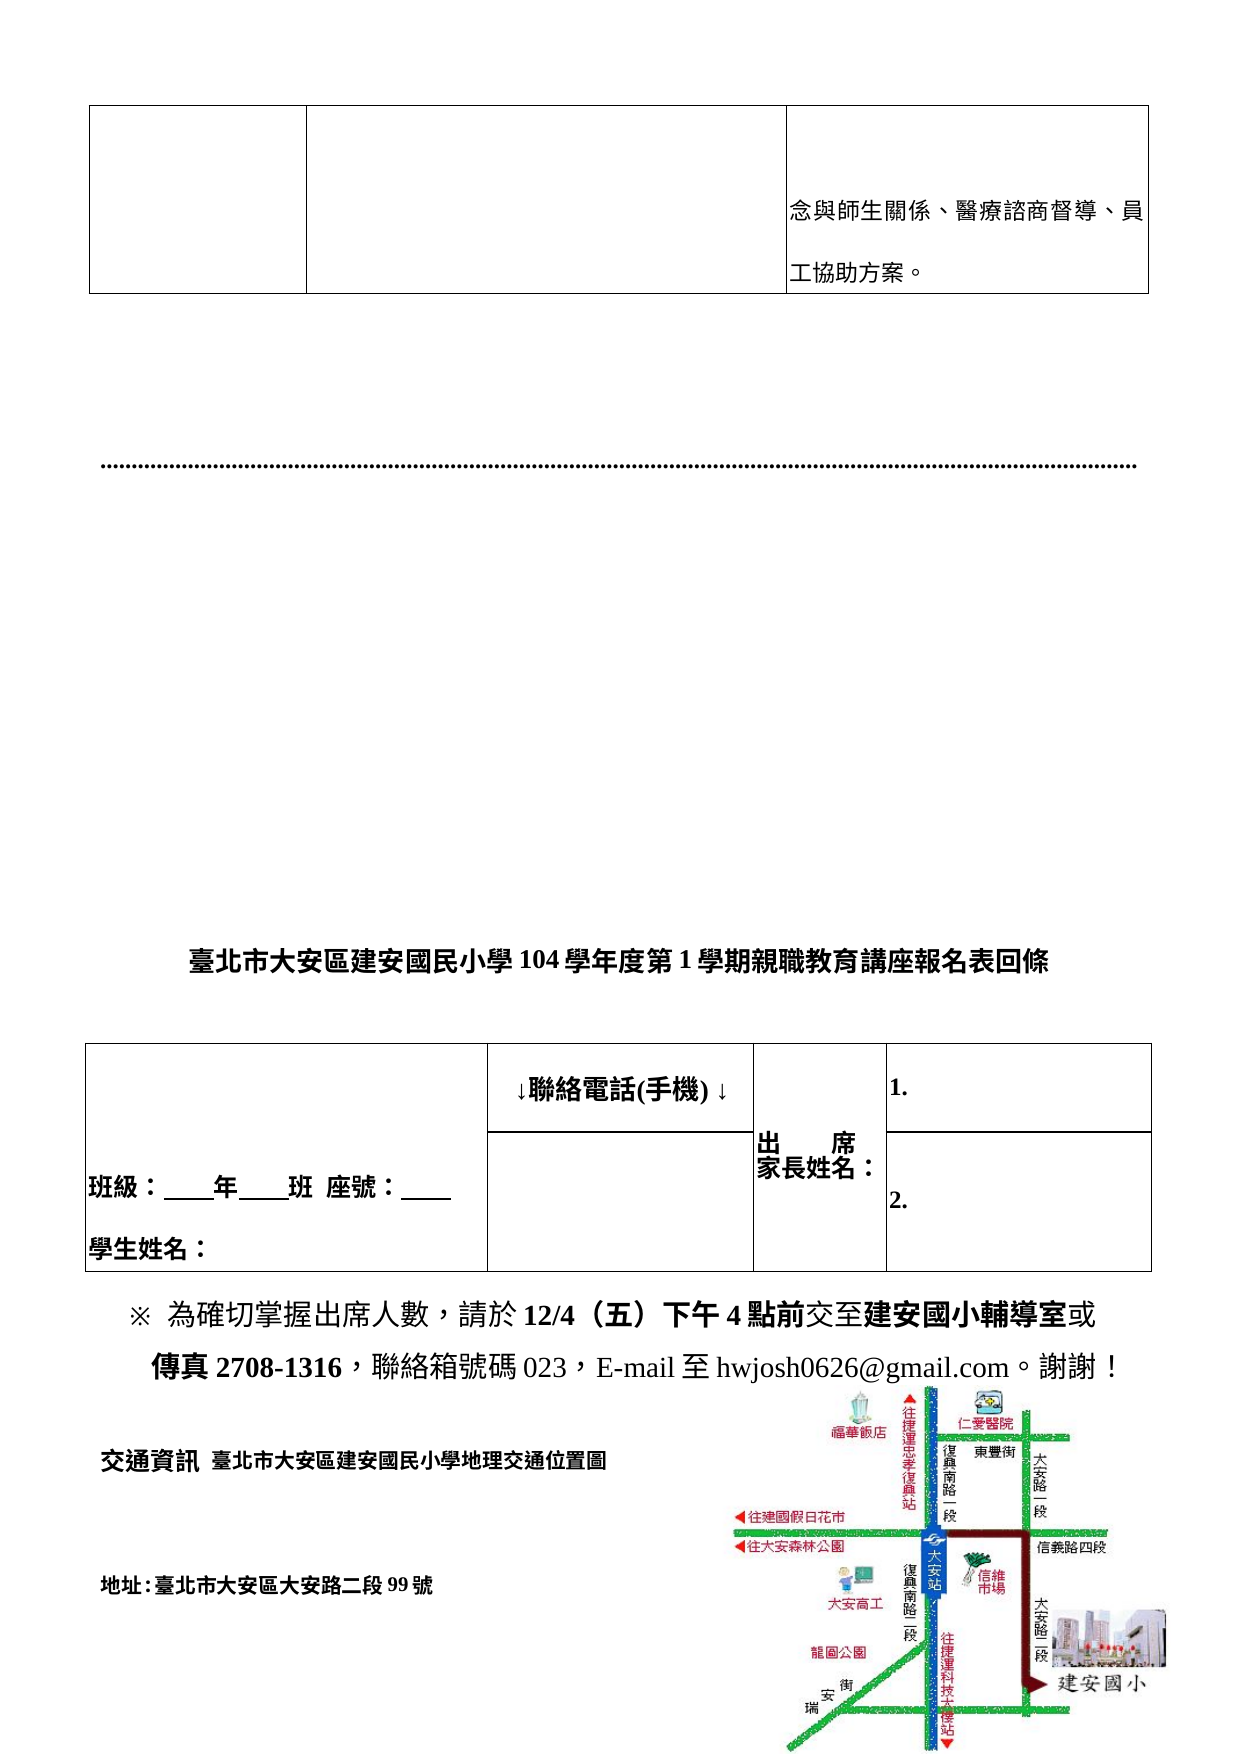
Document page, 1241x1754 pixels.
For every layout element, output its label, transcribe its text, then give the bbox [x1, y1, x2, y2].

table_header 出 席 家長姓名： [754, 1044, 886, 1271]
table_cell 念與師生關係、醫療諮商督導、員工協助方案。 [787, 106, 1148, 292]
list 為確切掌握出席人數，請於12/4（五）下午4點前交至建安國小輔導室或 [129, 1284, 1196, 1336]
text 臺北市大安區建安國民小學104學年度第1學期親職教育講座報名表回條 [100, 917, 1137, 980]
table_cell 2. [887, 1133, 1151, 1271]
table_cell [307, 106, 786, 292]
table_cell [488, 1133, 753, 1271]
table_header 班級： 年 班 座號： 學生姓名： [86, 1044, 487, 1271]
table_header ↓聯絡電話(手機) ↓ [488, 1044, 753, 1131]
text 地址:臺北市大安區大安路二段99號 [100, 1542, 687, 1605]
table_header 1. [887, 1044, 1151, 1131]
text 傳真2708-1316，聯絡箱號碼023，E-mail至hwjosh0626@gmail.com。謝謝！ [129, 1336, 1196, 1388]
text 交通資訊 臺北市大安區建安國民小學地理交通位置圖 [100, 1417, 687, 1480]
text ...................................................................................................................................................................... [100, 417, 1137, 480]
table_cell [90, 106, 306, 292]
